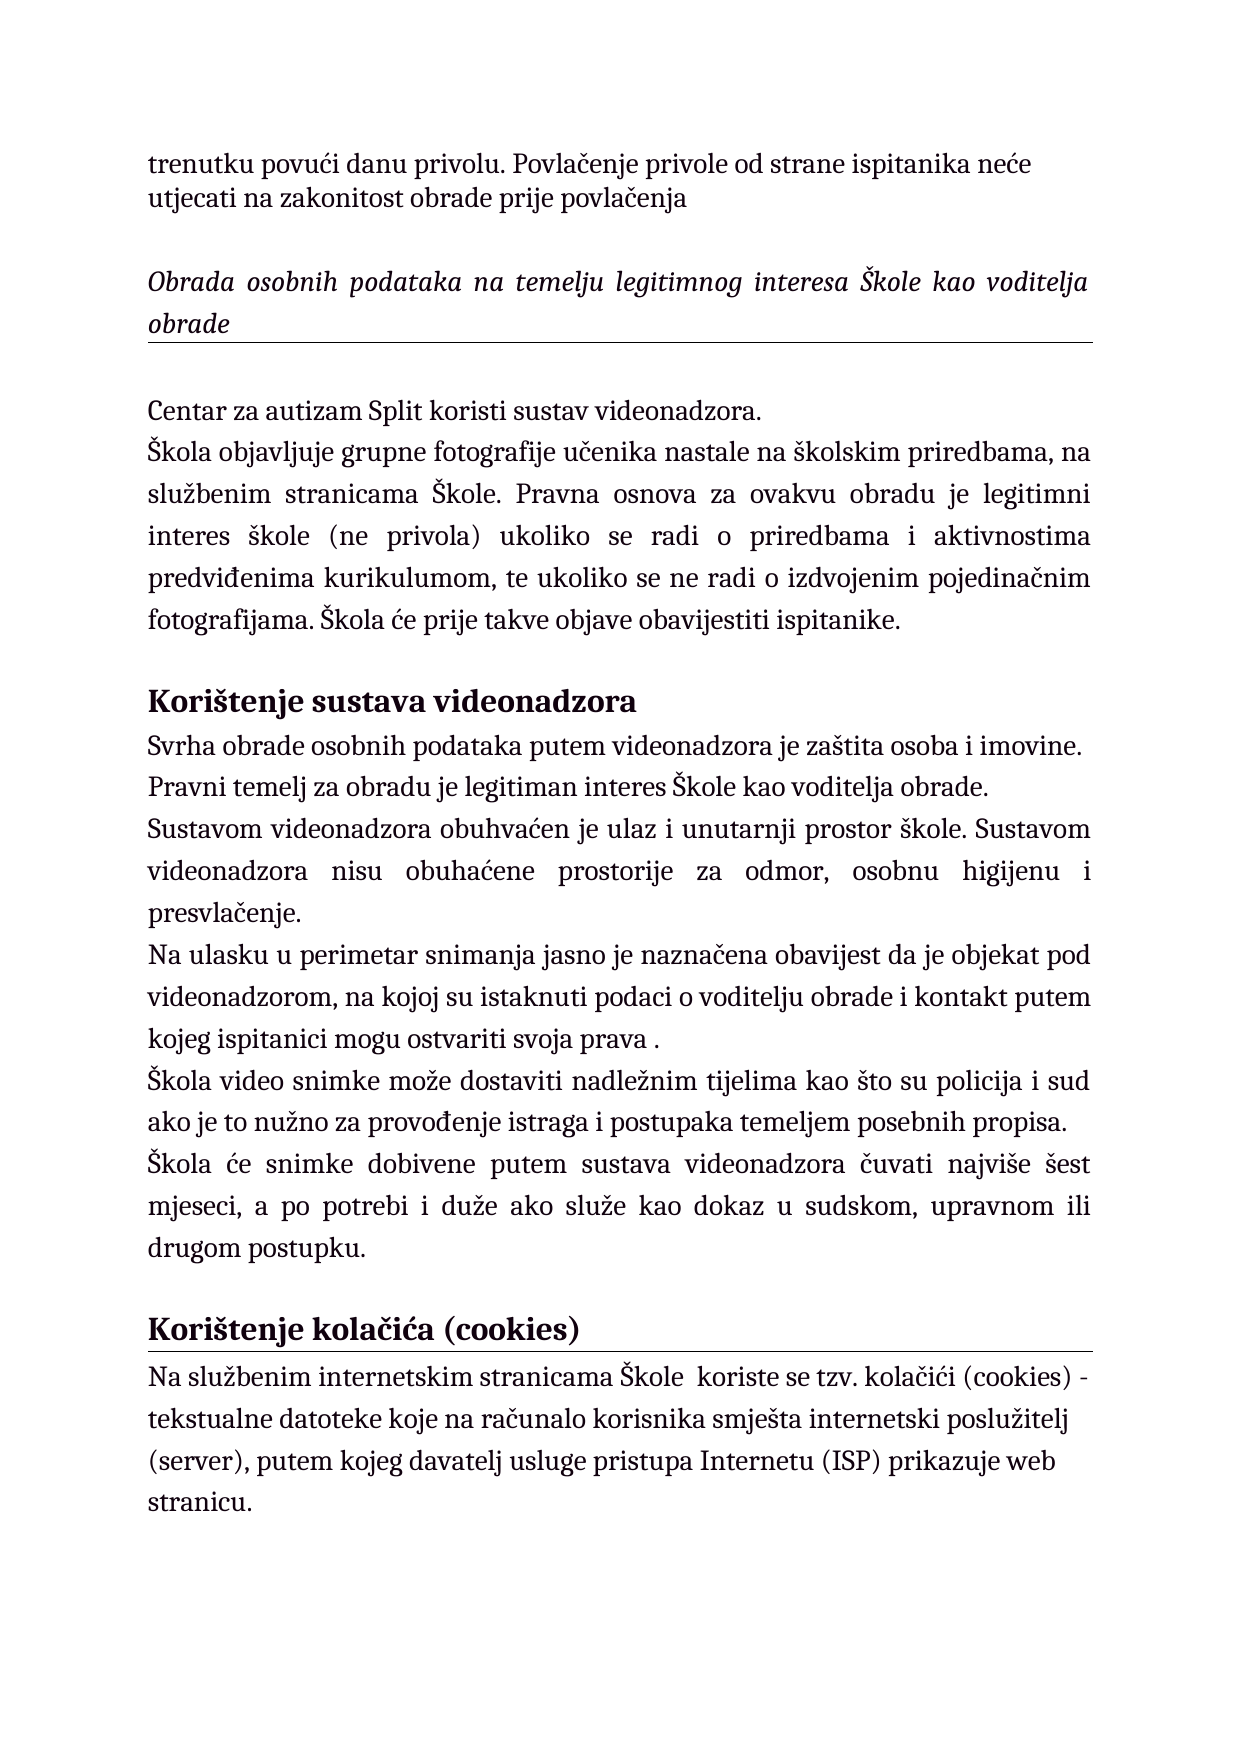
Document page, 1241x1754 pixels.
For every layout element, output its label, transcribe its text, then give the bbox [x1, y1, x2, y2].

text Škola će snimke dobivene putem sustava videonadzora čuvati najviše šest mjeseci, a po potrebi i duže ako služe kao dokaz u sudskom, upravnom ili drugom postupku. [148, 1139, 1093, 1265]
text Na ulasku u perimetar snimanja jasno je naznačena obavijest da je objekat pod videonadzorom, na kojoj su istaknuti podaci o voditelju obrade i kontakt putem kojeg ispitanici mogu ostvariti svoja prava . [148, 930, 1093, 1055]
text Korištenje sustava videonadzora [148, 678, 1093, 720]
text trenutku povući danu privolu. Povlačenje privole od strane ispitanika neće utjecati na zakonitost obrade prije povlačenja [148, 148, 1093, 215]
text Pravni temelj za obradu je legitiman interes Škole kao voditelja obrade. [148, 762, 1093, 804]
text Obrada osobnih podataka na temelju legitimnog interesa Škole kao voditelja obrade [148, 257, 1093, 342]
text Škola objavljuje grupne fotografije učenika nastale na školskim priredbama, na službenim stranicama Škole. Pravna osnova za ovakvu obradu je legitimni interes škole (ne privola) ukoliko se radi o priredbama i aktivnostima predviđenima kurikulumom, te ukoliko se ne radi o izdvojenim pojedinačnim fotografijama. Škola će prije takve objave obavijestiti ispitanike. [148, 427, 1093, 637]
text Sustavom videonadzora obuhvaćen je ulaz i unutarnji prostor škole. Sustavom videonadzora nisu obuhaćene prostorije za odmor, osobnu higijenu i presvlačenje. [148, 804, 1093, 930]
text Na službenim internetskim stranicama Škole koriste se tzv. kolačići (cookies) - tekstualne datoteke koje na računalo korisnika smješta internetski poslužitelj (server), putem kojeg davatelj usluge pristupa Internetu (ISP) prikazuje web stranicu. [148, 1352, 1093, 1519]
text Korištenje kolačića (cookies) [148, 1307, 1093, 1351]
text Svrha obrade osobnih podataka putem videonadzora je zaštita osoba i imovine. [148, 720, 1093, 762]
text Škola video snimke može dostaviti nadležnim tijelima kao što su policija i sud ako je to nužno za provođenje istraga i postupaka temeljem posebnih propisa. [148, 1055, 1093, 1139]
text Centar za autizam Split koristi sustav videonadzora. [148, 385, 1093, 427]
